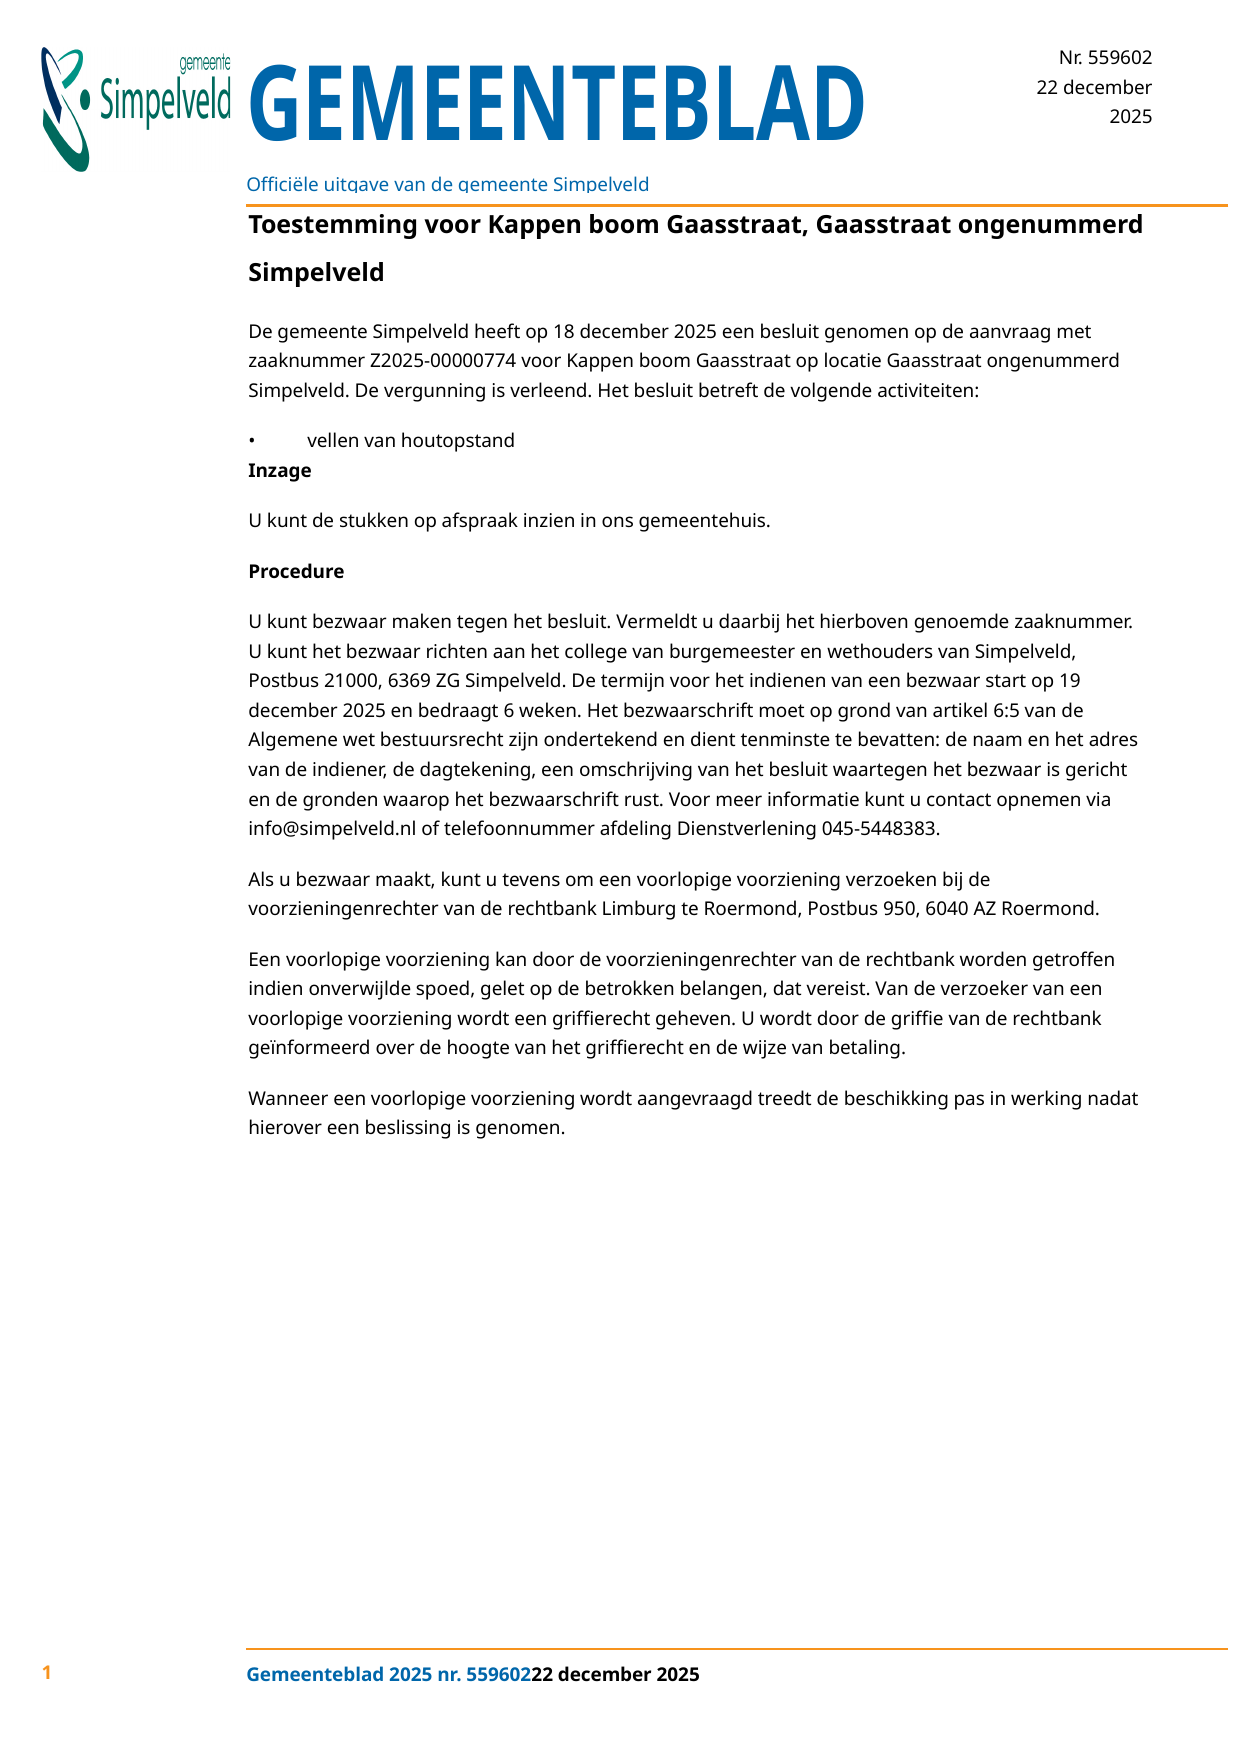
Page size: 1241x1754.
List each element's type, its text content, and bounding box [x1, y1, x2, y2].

text U kunt de stukken op afspraak inzien in ons gemeentehuis. [248, 507, 1152, 533]
text Inzage [248, 457, 1152, 483]
picture [41, 47, 231, 172]
list vellen van houtopstand [248, 427, 1152, 453]
text Wanneer een voorlopige voorziening wordt aangevraagd treedt de beschikking pas in werking nadat hierover een beslissing is genomen. [248, 1085, 1152, 1140]
text U kunt bezwaar maken tegen het besluit. Vermeldt u daarbij het hierboven genoemde zaaknummer. U kunt het bezwaar richten aan het college van burgemeester en wethouders van Simpelveld, Postbus 21000, 6369 ZG Simpelveld. De termijn voor het indienen van een bezwaar start op 19 december 2025 en bedraagt 6 weken. Het bezwaarschrift moet op grond van artikel 6:5 van de Algemene wet bestuursrecht zijn ondertekend en dient tenminste te bevatten: de naam en het adres van de indiener, de dagtekening, een omschrijving van het besluit waartegen het bezwaar is gericht en de gronden waarop het bezwaarschrift rust. Voor meer informatie kunt u contact opnemen via info@simpelveld.nl of telefoonnummer afdeling Dienstverlening 045-5448383. [248, 608, 1152, 841]
text Als u bezwaar maakt, kunt u tevens om een voorlopige voorziening verzoeken bij de voorzieningenrechter van de rechtbank Limburg te Roermond, Postbus 950, 6040 AZ Roermond. [248, 866, 1152, 921]
text Een voorlopige voorziening kan door de voorzieningenrechter van de rechtbank worden getroffen indien onverwijlde spoed, gelet op de betrokken belangen, dat vereist. Van de verzoeker van een voorlopige voorziening wordt een griffierecht geheven. U wordt door de griffie van de rechtbank geïnformeerd over de hoogte van het griffierecht en de wijze van betaling. [248, 946, 1152, 1060]
text Procedure [248, 558, 1152, 584]
text Toestemming voor Kappen boom Gaasstraat, Gaasstraat ongenummerd Simpelveld [248, 207, 1152, 288]
text De gemeente Simpelveld heeft op 18 december 2025 een besluit genomen op de aanvraag met zaaknummer Z2025-00000774 voor Kappen boom Gaasstraat op locatie Gaasstraat ongenummerd Simpelveld. De vergunning is verleend. Het besluit betreft de volgende activiteiten: [248, 318, 1152, 403]
